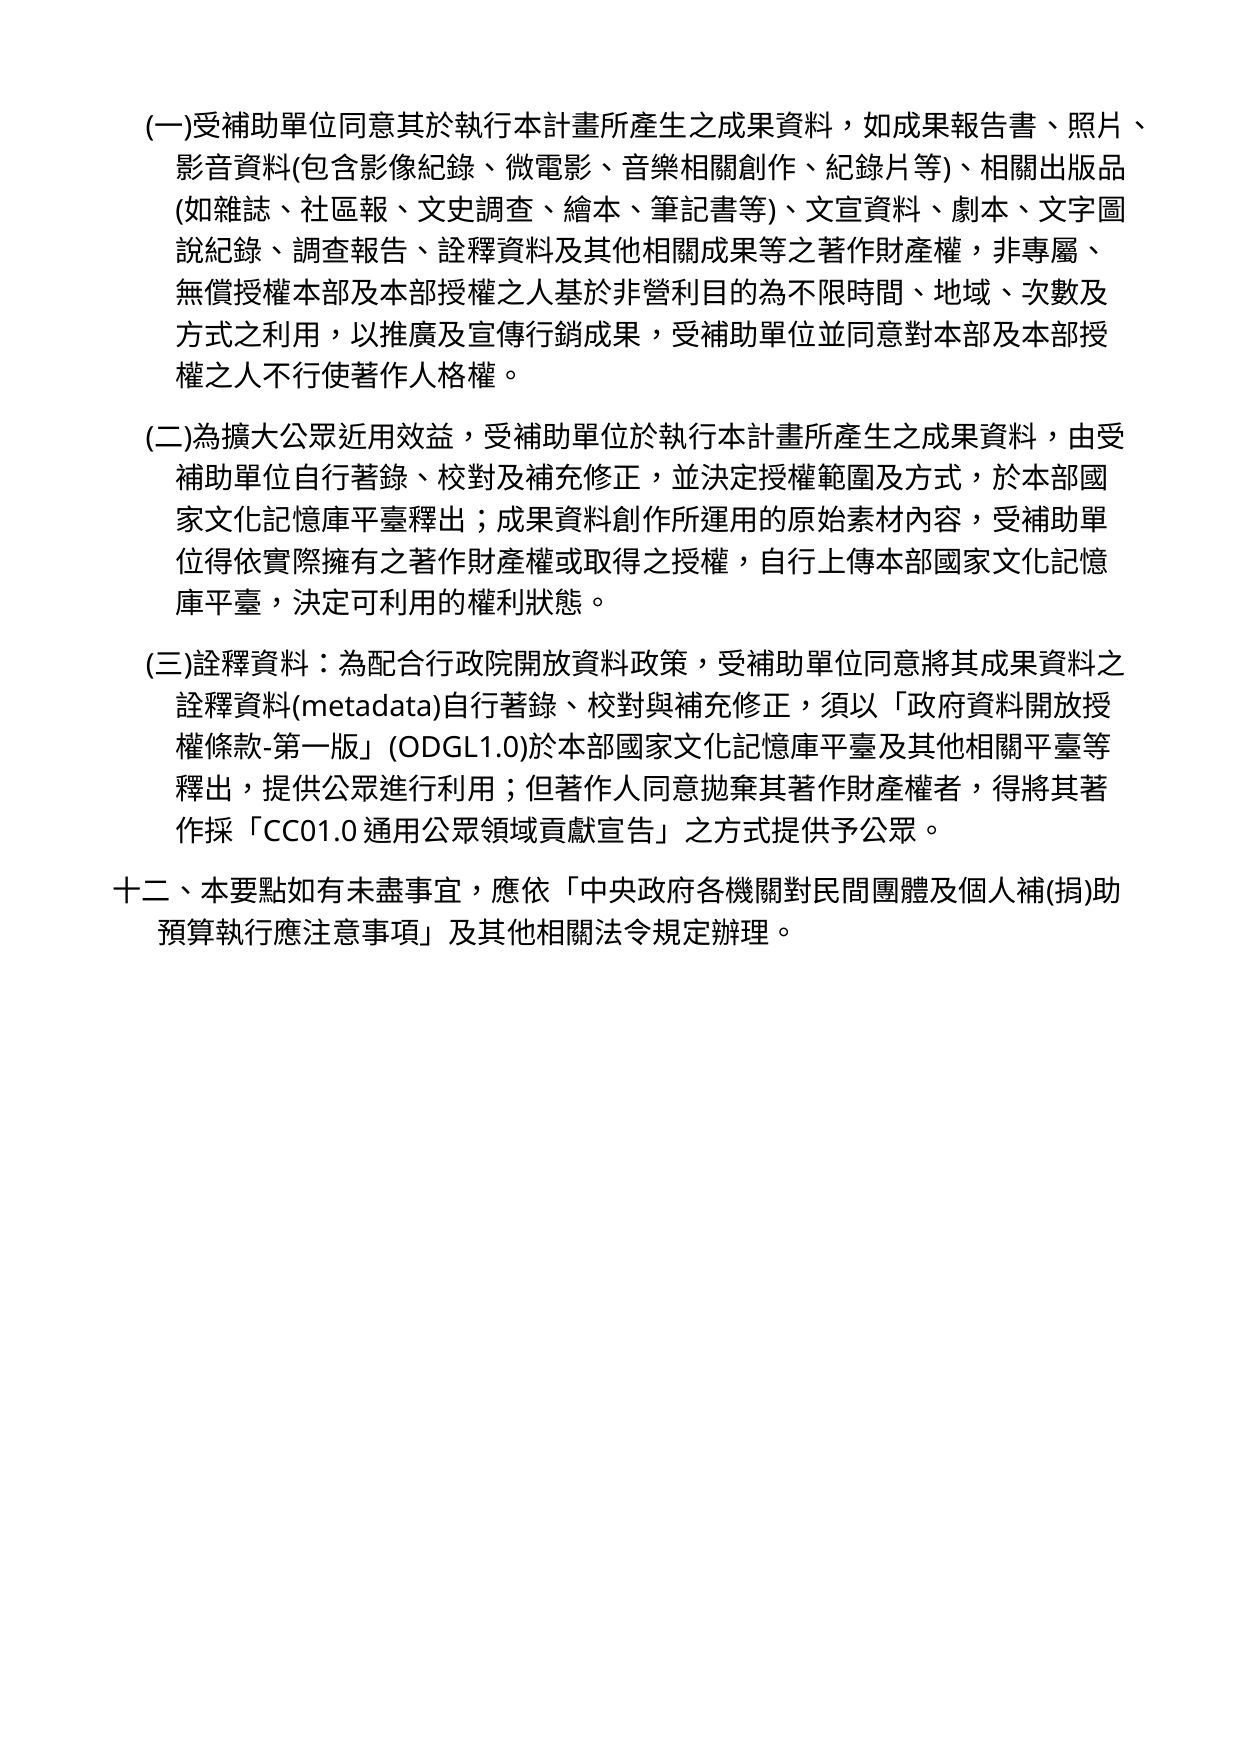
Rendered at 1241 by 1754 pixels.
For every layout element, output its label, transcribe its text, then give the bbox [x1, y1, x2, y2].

text (一)受補助單位同意其於執行本計畫所產生之成果資料，如成果報告書、照片、影音資料(包含影像紀錄、微電影、音樂相關創作、紀錄片等)、相關出版品(如雜誌、社區報、文史調查、繪本、筆記書等)、文宣資料、劇本、文字圖說紀錄、調查報告、詮釋資料及其他相關成果等之著作財產權，非專屬、無償授權本部及本部授權之人基於非營利目的為不限時間、地域、次數及方式之利用，以推廣及宣傳行銷成果，受補助單位並同意對本部及本部授權之人不行使著作人格權。 [145, 103, 1128, 395]
text (三)詮釋資料：為配合行政院開放資料政策，受補助單位同意將其成果資料之詮釋資料(metadata)自行著錄、校對與補充修正，須以「政府資料開放授權條款-第一版」(ODGL1.0)於本部國家文化記憶庫平臺及其他相關平臺等釋出，提供公眾進行利用；但著作人同意拋棄其著作財產權者，得將其著作採「CC01.0通用公眾領域貢獻宣告」之方式提供予公眾。 [146, 641, 1128, 849]
text 十二、本要點如有未盡事宜，應依「中央政府各機關對民間團體及個人補(捐)助預算執行應注意事項」及其他相關法令規定辦理。 [112, 868, 1128, 951]
text (二)為擴大公眾近用效益，受補助單位於執行本計畫所產生之成果資料，由受補助單位自行著錄、校對及補充修正，並決定授權範圍及方式，於本部國家文化記憶庫平臺釋出；成果資料創作所運用的原始素材內容，受補助單位得依實際擁有之著作財產權或取得之授權，自行上傳本部國家文化記憶庫平臺，決定可利用的權利狀態。 [145, 414, 1128, 622]
